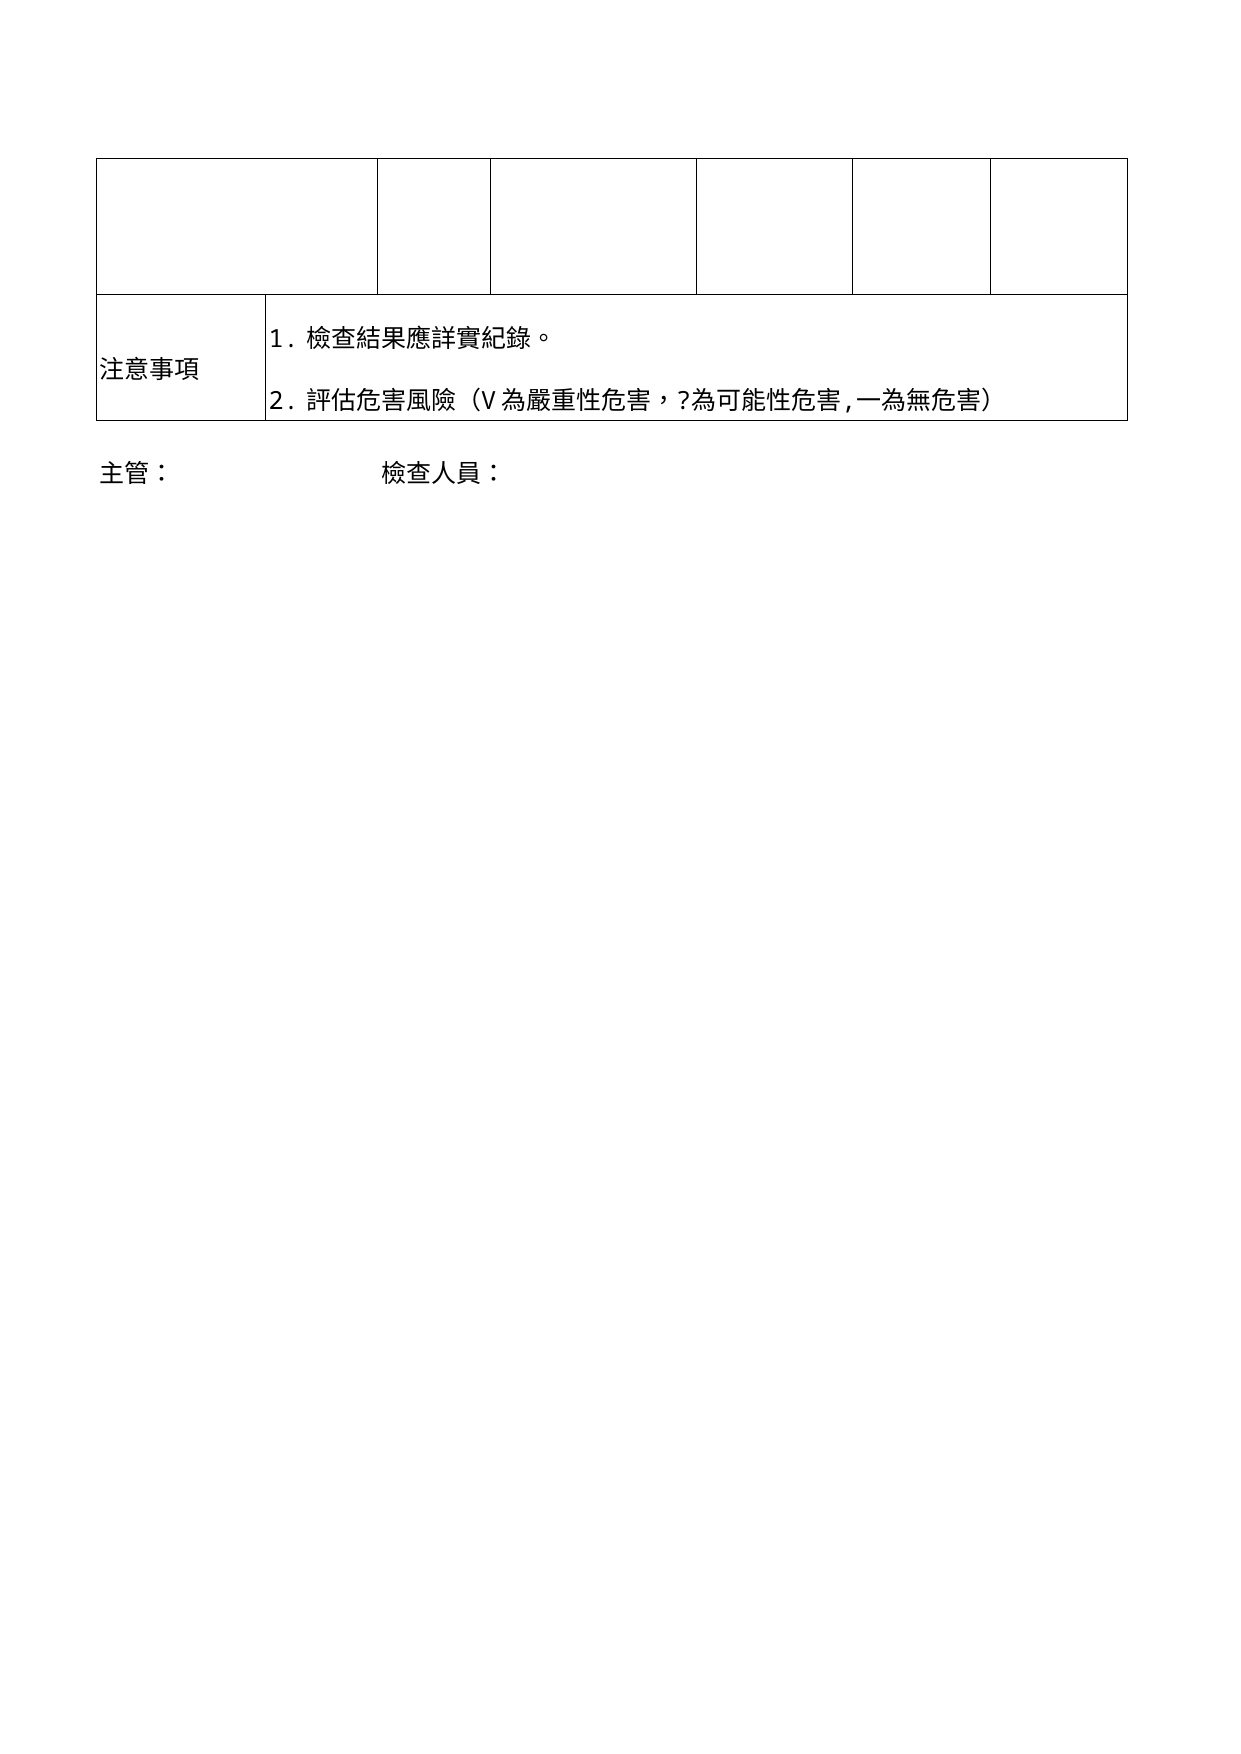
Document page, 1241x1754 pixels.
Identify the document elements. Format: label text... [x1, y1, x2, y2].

table_cell [378, 159, 490, 294]
table_cell [991, 159, 1127, 294]
table_cell 檢查結果應詳實紀錄。 評估危害風險（V為嚴重性危害，?為可能性危害,一為無危害） [266, 295, 1127, 420]
table_cell 檢查人員： [378, 421, 1128, 501]
table_cell [697, 159, 852, 294]
table_cell 注意事項 [97, 295, 265, 420]
table_cell [97, 159, 377, 294]
table_cell [491, 159, 696, 294]
table_cell 主管： [97, 421, 378, 501]
table_cell [853, 159, 990, 294]
